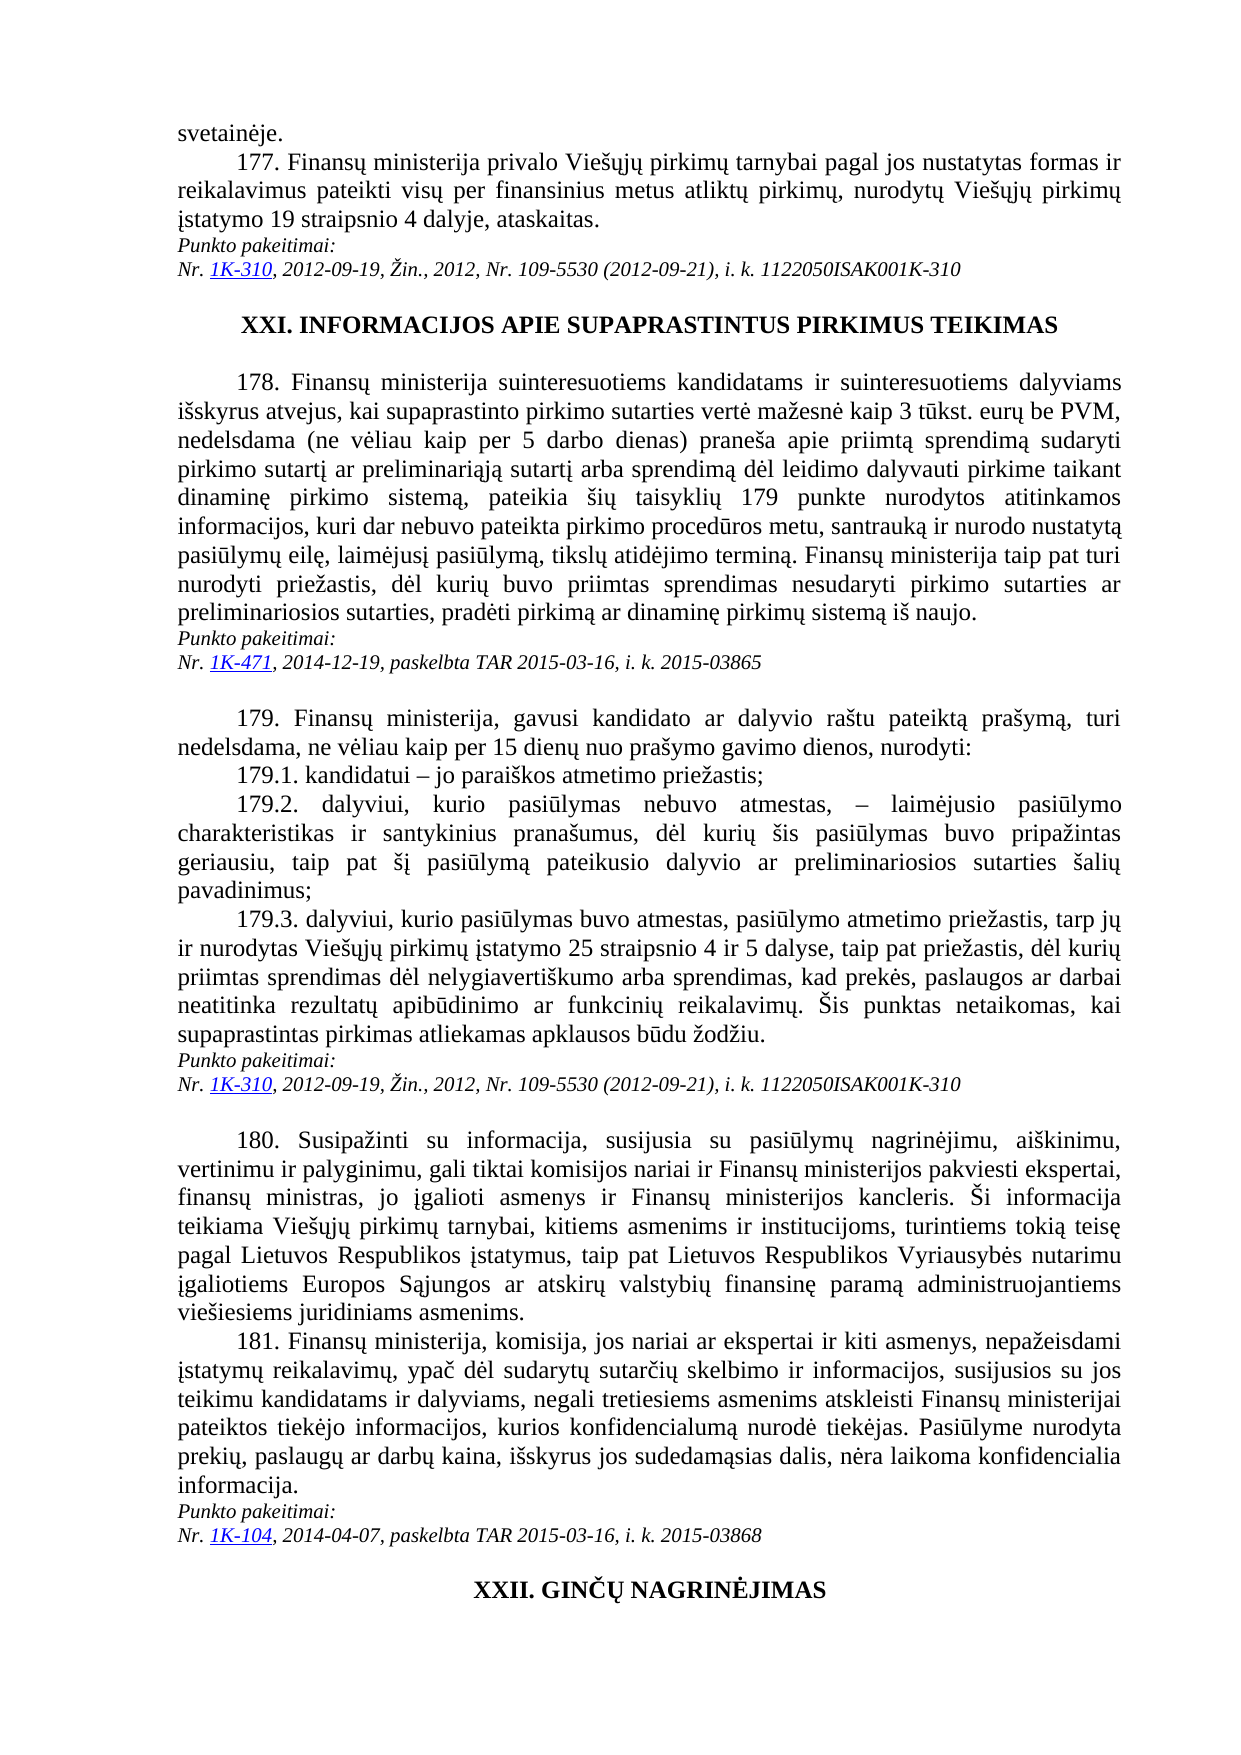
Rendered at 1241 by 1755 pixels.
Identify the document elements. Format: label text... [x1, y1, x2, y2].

text Nr. 1K-104, 2014-04-07, paskelbta TAR 2015-03-16, i. k. 2015-03868 [177, 1523, 1122, 1547]
text svetainėje. [177, 118, 1122, 147]
text 177. Finansų ministerija privalo Viešųjų pirkimų tarnybai pagal jos nustatytas formas ir reikalavimus pateikti visų per finansinius metus atliktų pirkimų, nurodytų Viešųjų pirkimų įstatymo 19 straipsnio 4 dalyje, ataskaitas. [177, 147, 1122, 233]
text Punkto pakeitimai: [177, 626, 1122, 650]
text 179.3. dalyviui, kurio pasiūlymas buvo atmestas, pasiūlymo atmetimo priežastis, tarp jų ir nurodytas Viešųjų pirkimų įstatymo 25 straipsnio 4 ir 5 dalyse, taip pat priežastis, dėl kurių priimtas sprendimas dėl nelygiavertiškumo arba sprendimas, kad prekės, paslaugos ar darbai neatitinka rezultatų apibūdinimo ar funkcinių reikalavimų. Šis punktas netaikomas, kai supaprastintas pirkimas atliekamas apklausos būdu žodžiu. [177, 904, 1122, 1048]
text Punkto pakeitimai: [177, 233, 1122, 257]
text Nr. 1K-471, 2014-12-19, paskelbta TAR 2015-03-16, i. k. 2015-03865 [177, 650, 1122, 674]
text XXI. INFORMACIJOS APIE SUPAPRASTINTUS PIRKIMUS TEIKIMAS [177, 310, 1122, 339]
text 179.1. kandidatui – jo paraiškos atmetimo priežastis; [177, 761, 1122, 789]
text 181. Finansų ministerija, komisija, jos nariai ar ekspertai ir kiti asmenys, nepažeisdami įstatymų reikalavimų, ypač dėl sudarytų sutarčių skelbimo ir informacijos, susijusios su jos teikimu kandidatams ir dalyviams, negali tretiesiems asmenims atskleisti Finansų ministerijai pateiktos tiekėjo informacijos, kurios konfidencialumą nurodė tiekėjas. Pasiūlyme nurodyta prekių, paslaugų ar darbų kaina, išskyrus jos sudedamąsias dalis, nėra laikoma konfidencialia informacija. [177, 1326, 1122, 1499]
text 178. Finansų ministerija suinteresuotiems kandidatams ir suinteresuotiems dalyviams išskyrus atvejus, kai supaprastinto pirkimo sutarties vertė mažesnė kaip 3 tūkst. eurų be PVM, nedelsdama (ne vėliau kaip per 5 darbo dienas) praneša apie priimtą sprendimą sudaryti pirkimo sutartį ar preliminariąją sutartį arba sprendimą dėl leidimo dalyvauti pirkime taikant dinaminę pirkimo sistemą, pateikia šių taisyklių 179 punkte nurodytos atitinkamos informacijos, kuri dar nebuvo pateikta pirkimo procedūros metu, santrauką ir nurodo nustatytą pasiūlymų eilę, laimėjusį pasiūlymą, tikslų atidėjimo terminą. Finansų ministerija taip pat turi nurodyti priežastis, dėl kurių buvo priimtas sprendimas nesudaryti pirkimo sutarties ar preliminariosios sutarties, pradėti pirkimą ar dinaminę pirkimų sistemą iš naujo. [177, 367, 1122, 626]
text Nr. 1K-310, 2012-09-19, Žin., 2012, Nr. 109-5530 (2012-09-21), i. k. 1122050ISAK001K-310 [177, 1072, 1122, 1096]
text Nr. 1K-310, 2012-09-19, Žin., 2012, Nr. 109-5530 (2012-09-21), i. k. 1122050ISAK001K-310 [177, 257, 1122, 281]
text XXII. GINČŲ NAGRINĖJIMAS [177, 1576, 1122, 1604]
text 180. Susipažinti su informacija, susijusia su pasiūlymų nagrinėjimu, aiškinimu, vertinimu ir palyginimu, gali tiktai komisijos nariai ir Finansų ministerijos pakviesti ekspertai, finansų ministras, jo įgalioti asmenys ir Finansų ministerijos kancleris. Ši informacija teikiama Viešųjų pirkimų tarnybai, kitiems asmenims ir institucijoms, turintiems tokią teisę pagal Lietuvos Respublikos įstatymus, taip pat Lietuvos Respublikos Vyriausybės nutarimu įgaliotiems Europos Sąjungos ar atskirų valstybių finansinę paramą administruojantiems viešiesiems juridiniams asmenims. [177, 1125, 1122, 1326]
text 179.2. dalyviui, kurio pasiūlymas nebuvo atmestas, – laimėjusio pasiūlymo charakteristikas ir santykinius pranašumus, dėl kurių šis pasiūlymas buvo pripažintas geriausiu, taip pat šį pasiūlymą pateikusio dalyvio ar preliminariosios sutarties šalių pavadinimus; [177, 789, 1122, 904]
text 179. Finansų ministerija, gavusi kandidato ar dalyvio raštu pateiktą prašymą, turi nedelsdama, ne vėliau kaip per 15 dienų nuo prašymo gavimo dienos, nurodyti: [177, 703, 1122, 761]
text Punkto pakeitimai: [177, 1499, 1122, 1523]
text Punkto pakeitimai: [177, 1048, 1122, 1072]
